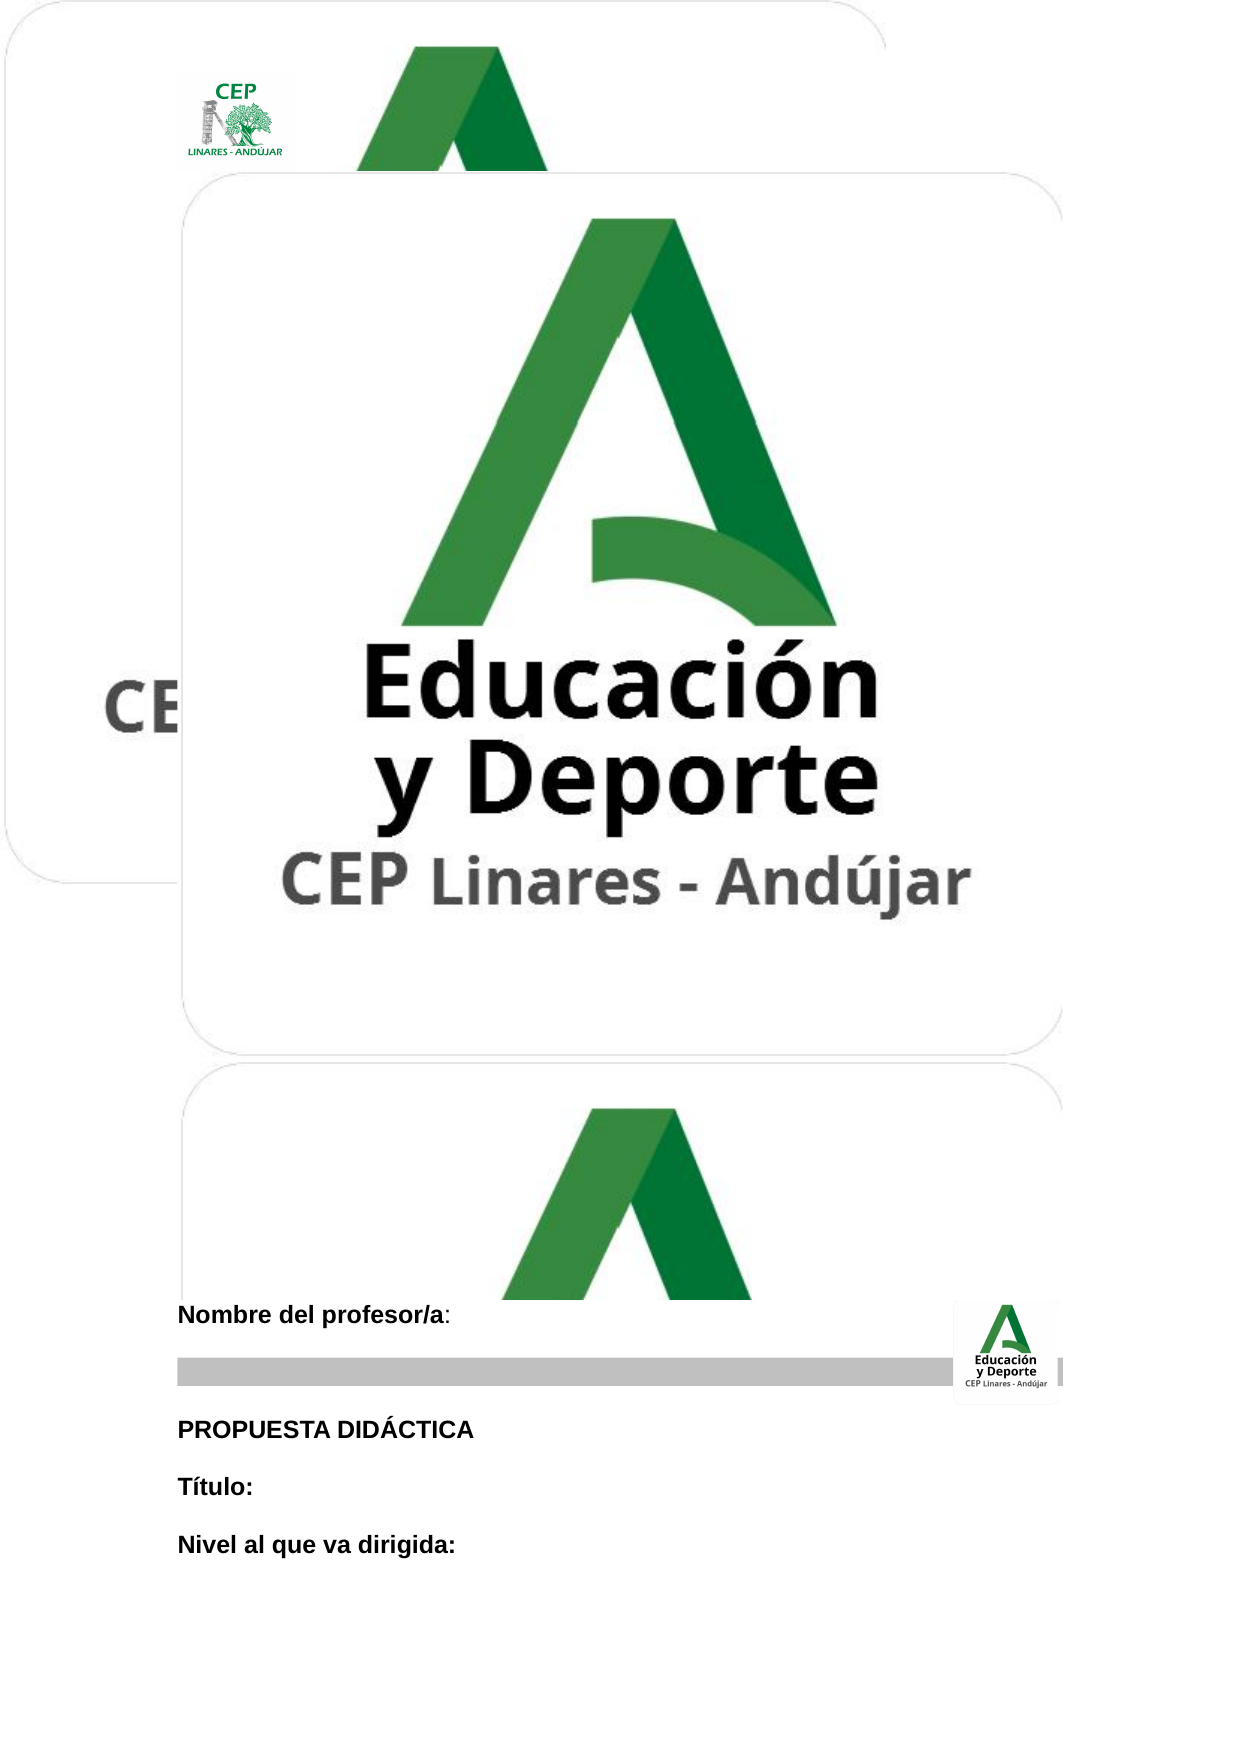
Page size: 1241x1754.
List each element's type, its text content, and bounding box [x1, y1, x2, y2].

text Nivel al que va dirigida: [177, 1530, 1063, 1559]
picture [0, 0, 1063, 1405]
text PROPUESTA DIDÁCTICA [177, 1415, 1063, 1444]
text Nombre del profesor/a: [177, 1300, 953, 1329]
text Título: [177, 1472, 1063, 1501]
